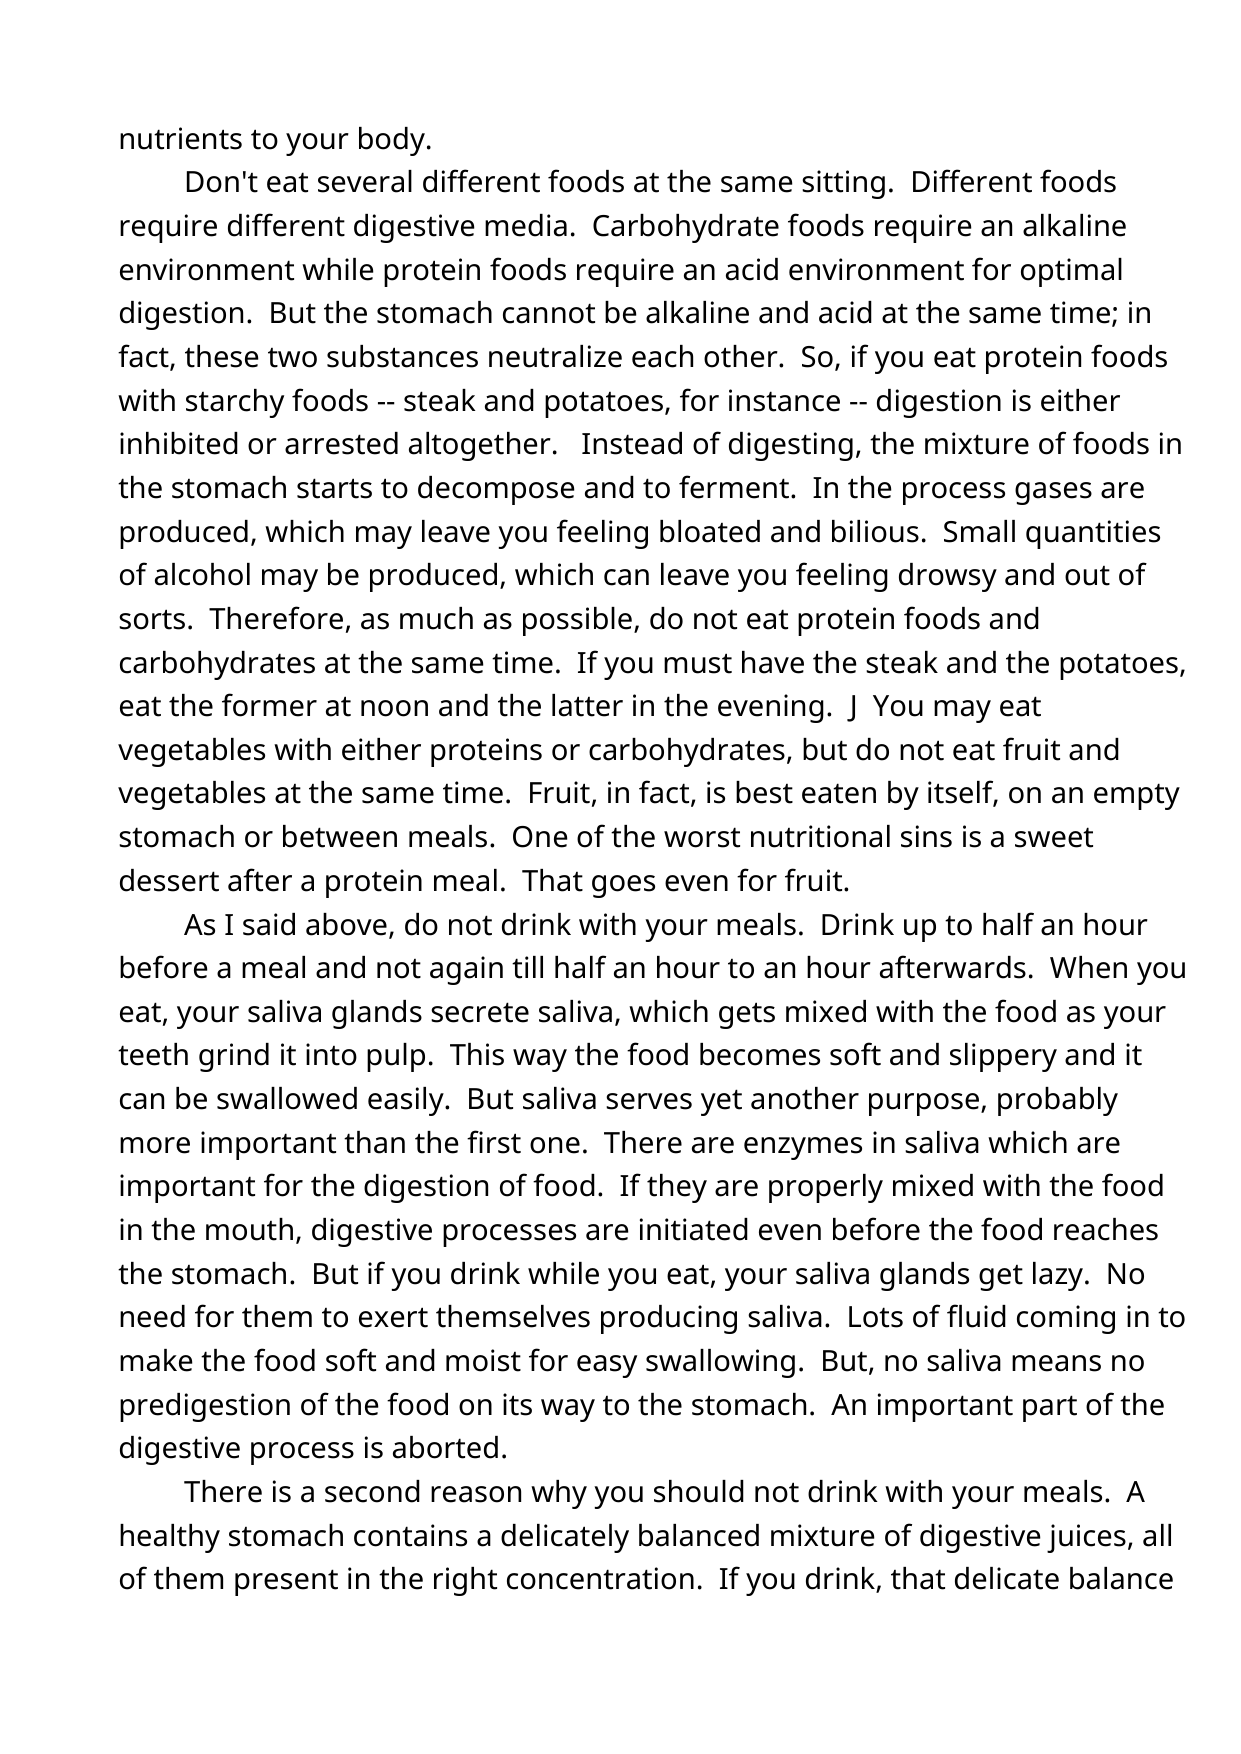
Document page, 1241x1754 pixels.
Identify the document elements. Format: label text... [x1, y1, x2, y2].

text Don't eat several different foods at the same sitting. Different foods require different digestive media. Carbohydrate foods require an alkaline environment while protein foods require an acid environment for optimal digestion. But the stomach cannot be alkaline and acid at the same time; in fact, these two substances neutralize each other. So, if you eat protein foods with starchy foods -- steak and potatoes, for instance -- digestion is either inhibited or arrested altogether. Instead of digesting, the mixture of foods in the stomach starts to decompose and to ferment. In the process gases are produced, which may leave you feeling bloated and bilious. Small quantities of alcohol may be produced, which can leave you feeling drowsy and out of sorts. Therefore, as much as possible, do not eat protein foods and carbohydrates at the same time. If you must have the steak and the potatoes, eat the former at noon and the latter in the evening. J You may eat vegetables with either proteins or carbohydrates, but do not eat fruit and vegetables at the same time. Fruit, in fact, is best eaten by itself, on an empty stomach or between meals. One of the worst nutritional sins is a sweet dessert after a protein meal. That goes even for fruit. [118, 162, 1197, 900]
text As I said above, do not drink with your meals. Drink up to half an hour before a meal and not again till half an hour to an hour afterwards. When you eat, your saliva glands secrete saliva, which gets mixed with the food as your teeth grind it into pulp. This way the food becomes soft and slippery and it can be swallowed easily. But saliva serves yet another purpose, probably more important than the first one. There are enzymes in saliva which are important for the digestion of food. If they are properly mixed with the food in the mouth, digestive processes are initiated even before the food reaches the stomach. But if you drink while you eat, your saliva glands get lazy. No need for them to exert themselves producing saliva. Lots of fluid coming in to make the food soft and moist for easy swallowing. But, no saliva means no predigestion of the food on its way to the stomach. An important part of the digestive process is aborted. [118, 904, 1197, 1467]
text There is a second reason why you should not drink with your meals. A healthy stomach contains a delicately balanced mixture of digestive juices, all of them present in the right concentration. If you drink, that delicate balance [118, 1471, 1197, 1598]
text nutrients to your body. [118, 118, 1197, 158]
